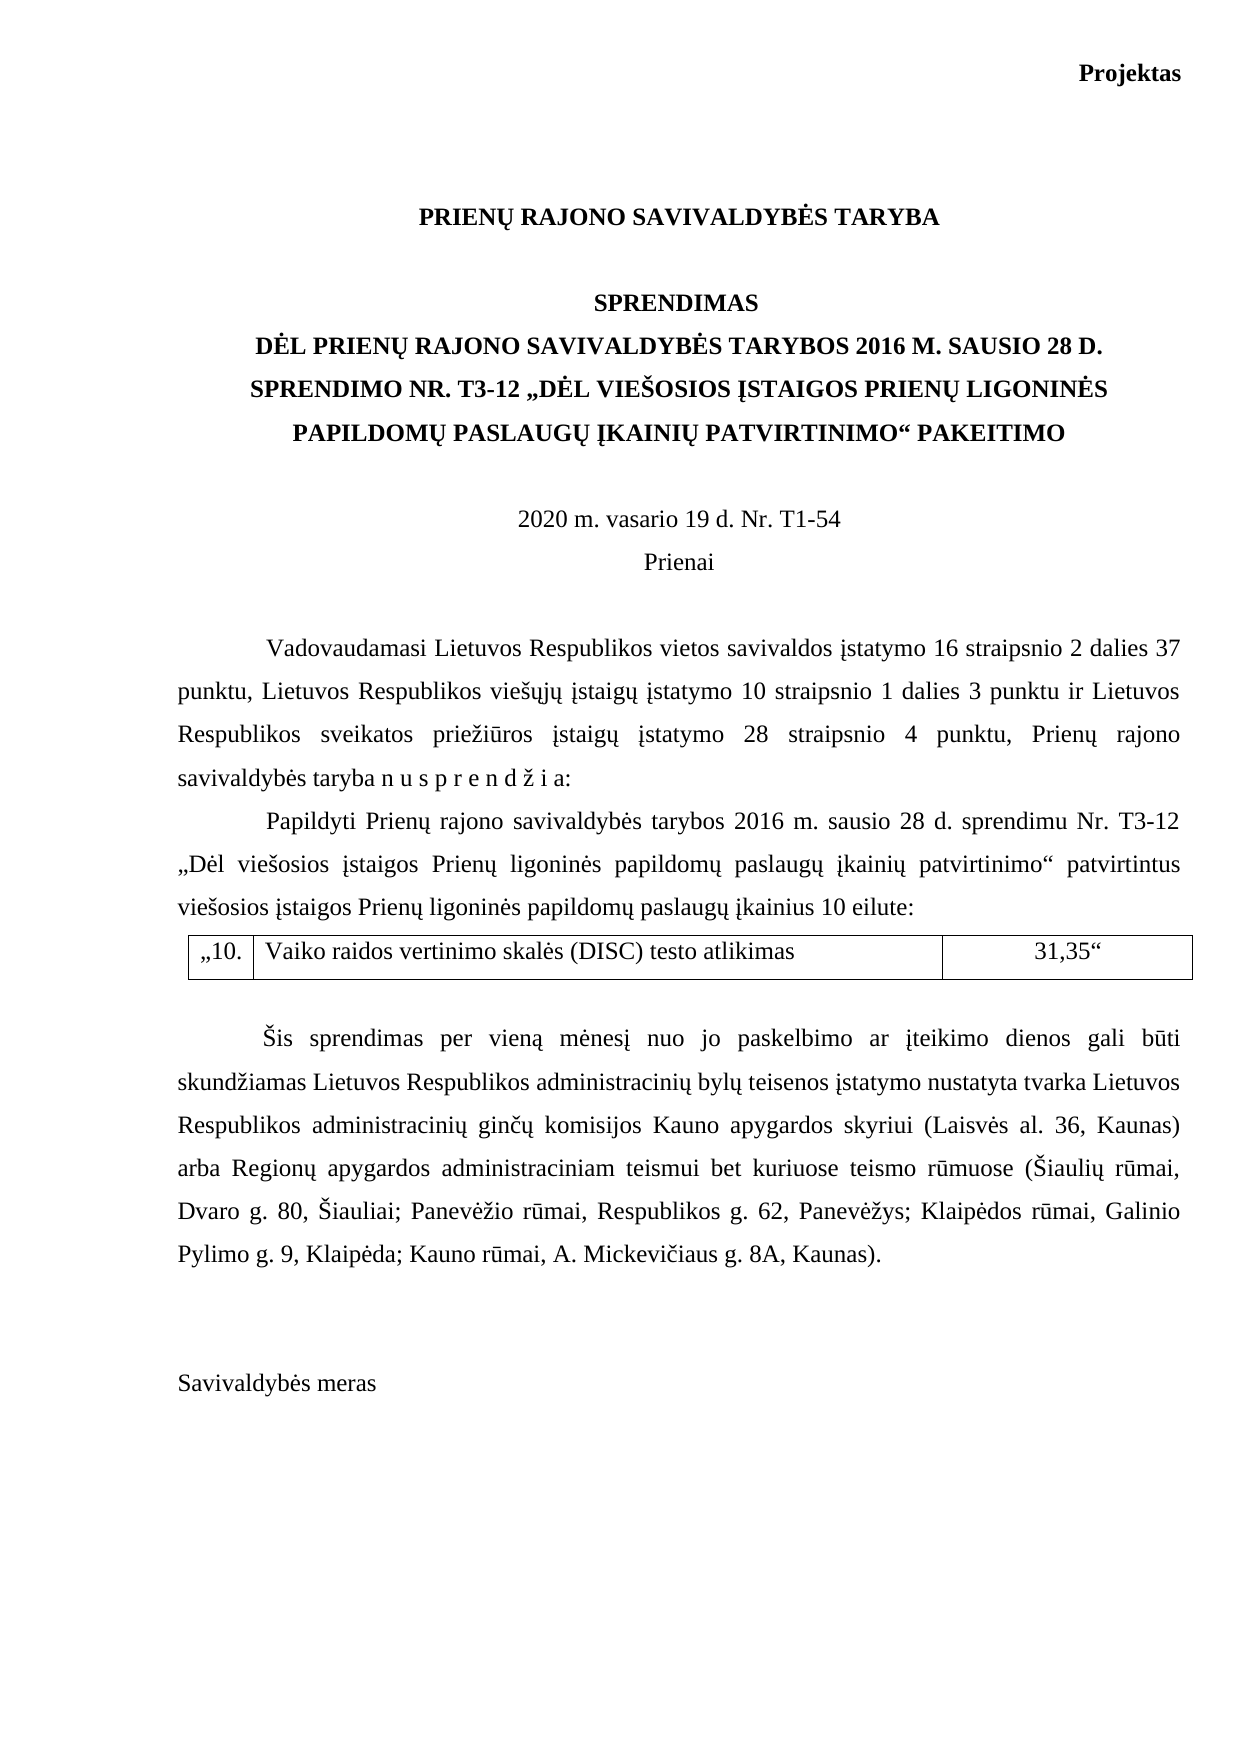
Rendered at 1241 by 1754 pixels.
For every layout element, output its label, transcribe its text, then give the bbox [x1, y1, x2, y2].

text Šis sprendimas per vieną mėnesį nuo jo paskelbimo ar įteikimo dienos gali būti skundžiamas Lietuvos Respublikos administracinių bylų teisenos įstatymo nustatyta tvarka Lietuvos Respublikos administracinių ginčų komisijos Kauno apygardos skyriui (Laisvės al. 36, Kaunas) arba Regionų apygardos administraciniam teismui bet kuriuose teismo rūmuose (Šiaulių rūmai, Dvaro g. 80, Šiauliai; Panevėžio rūmai, Respublikos g. 62, Panevėžys; Klaipėdos rūmai, Galinio Pylimo g. 9, Klaipėda; Kauno rūmai, A. Mickevičiaus g. 8A, Kaunas). [177, 1023, 1181, 1268]
table_header „10. [189, 936, 253, 979]
table_header 31,35“ [943, 936, 1192, 979]
text dėl prienų rajono savivaldybės tarybos 2016 m. sausio 28 d. sprendimo Nr. T3-12 „dėl viešosios įstaigos prienų ligoninės papildomų paslaugų įkainių patvirtinimo“ pakeitimo [177, 331, 1181, 446]
text Papildyti Prienų rajono savivaldybės tarybos 2016 m. sausio 28 d. sprendimu Nr. T3-12 „Dėl viešosios įstaigos Prienų ligoninės papildomų paslaugų įkainių patvirtinimo“ patvirtintus viešosios įstaigos Prienų ligoninės papildomų paslaugų įkainius 10 eilute: [177, 806, 1181, 921]
text Savivaldybės meras [177, 1368, 1181, 1397]
text Prienai [177, 547, 1181, 576]
text Vadovaudamasi Lietuvos Respublikos vietos savivaldos įstatymo 16 straipsnio 2 dalies 37 punktu, Lietuvos Respublikos viešųjų įstaigų įstatymo 10 straipsnio 1 dalies 3 punktu ir Lietuvos Respublikos sveikatos priežiūros įstaigų įstatymo 28 straipsnio 4 punktu, Prienų rajono savivaldybės taryba n u s p r e n d ž i a: [177, 633, 1181, 791]
text Projektas [177, 58, 1181, 87]
table_header Vaiko raidos vertinimo skalės (DISC) testo atlikimas [254, 936, 942, 979]
text 2020 m. vasario 19 d. Nr. T1-54 [177, 504, 1181, 533]
text Sprendimas [177, 288, 1181, 317]
text PRIENŲ RAJONO SAVIVALDYBĖS TARYBA [177, 202, 1181, 231]
